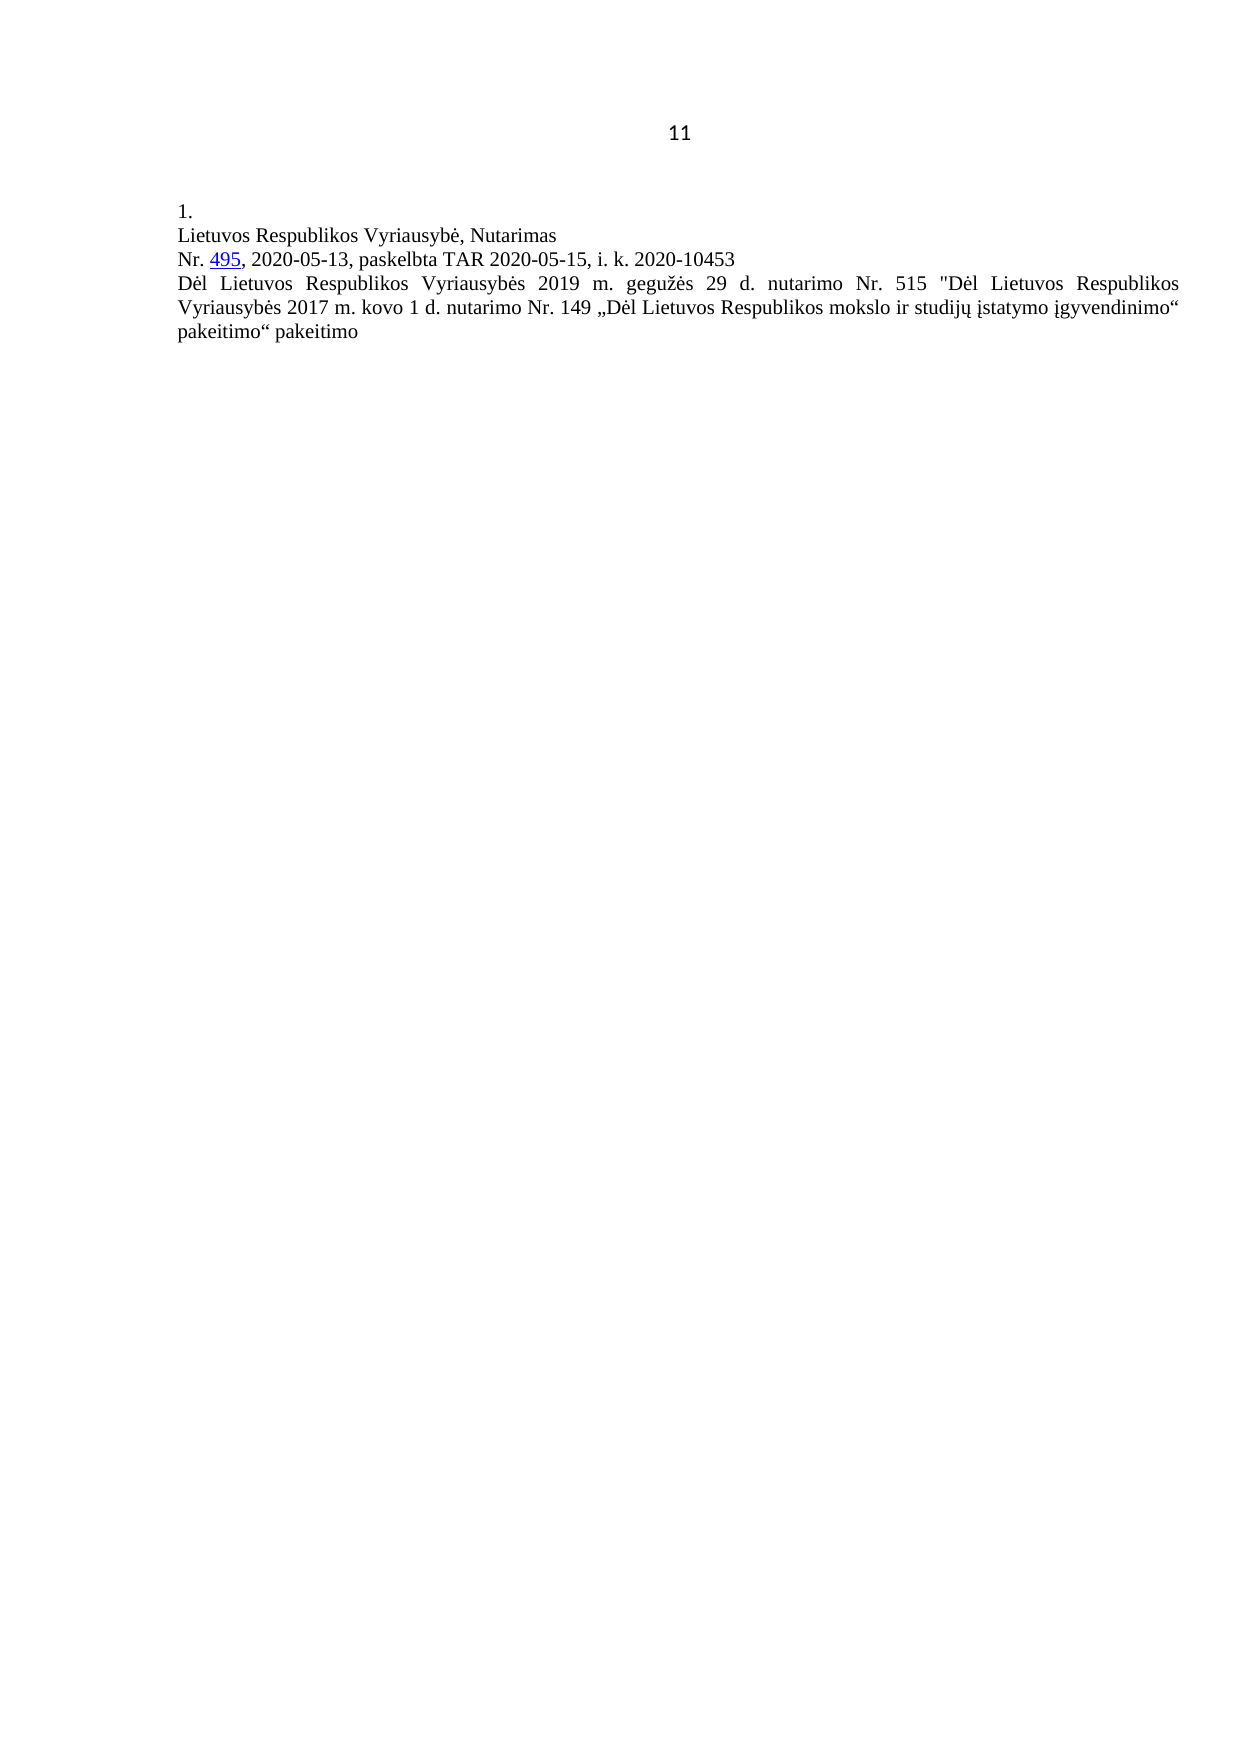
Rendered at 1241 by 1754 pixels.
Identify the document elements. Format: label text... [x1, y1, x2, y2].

text Lietuvos Respublikos Vyriausybė, Nutarimas [177, 223, 1181, 247]
text 1. [177, 199, 1181, 223]
text Dėl Lietuvos Respublikos Vyriausybės 2019 m. gegužės 29 d. nutarimo Nr. 515 "Dėl Lietuvos Respublikos Vyriausybės 2017 m. kovo 1 d. nutarimo Nr. 149 „Dėl Lietuvos Respublikos mokslo ir studijų įstatymo įgyvendinimo“ pakeitimo“ pakeitimo [177, 271, 1181, 343]
text Nr. 495, 2020-05-13, paskelbta TAR 2020-05-15, i. k. 2020-10453 [177, 247, 1181, 271]
